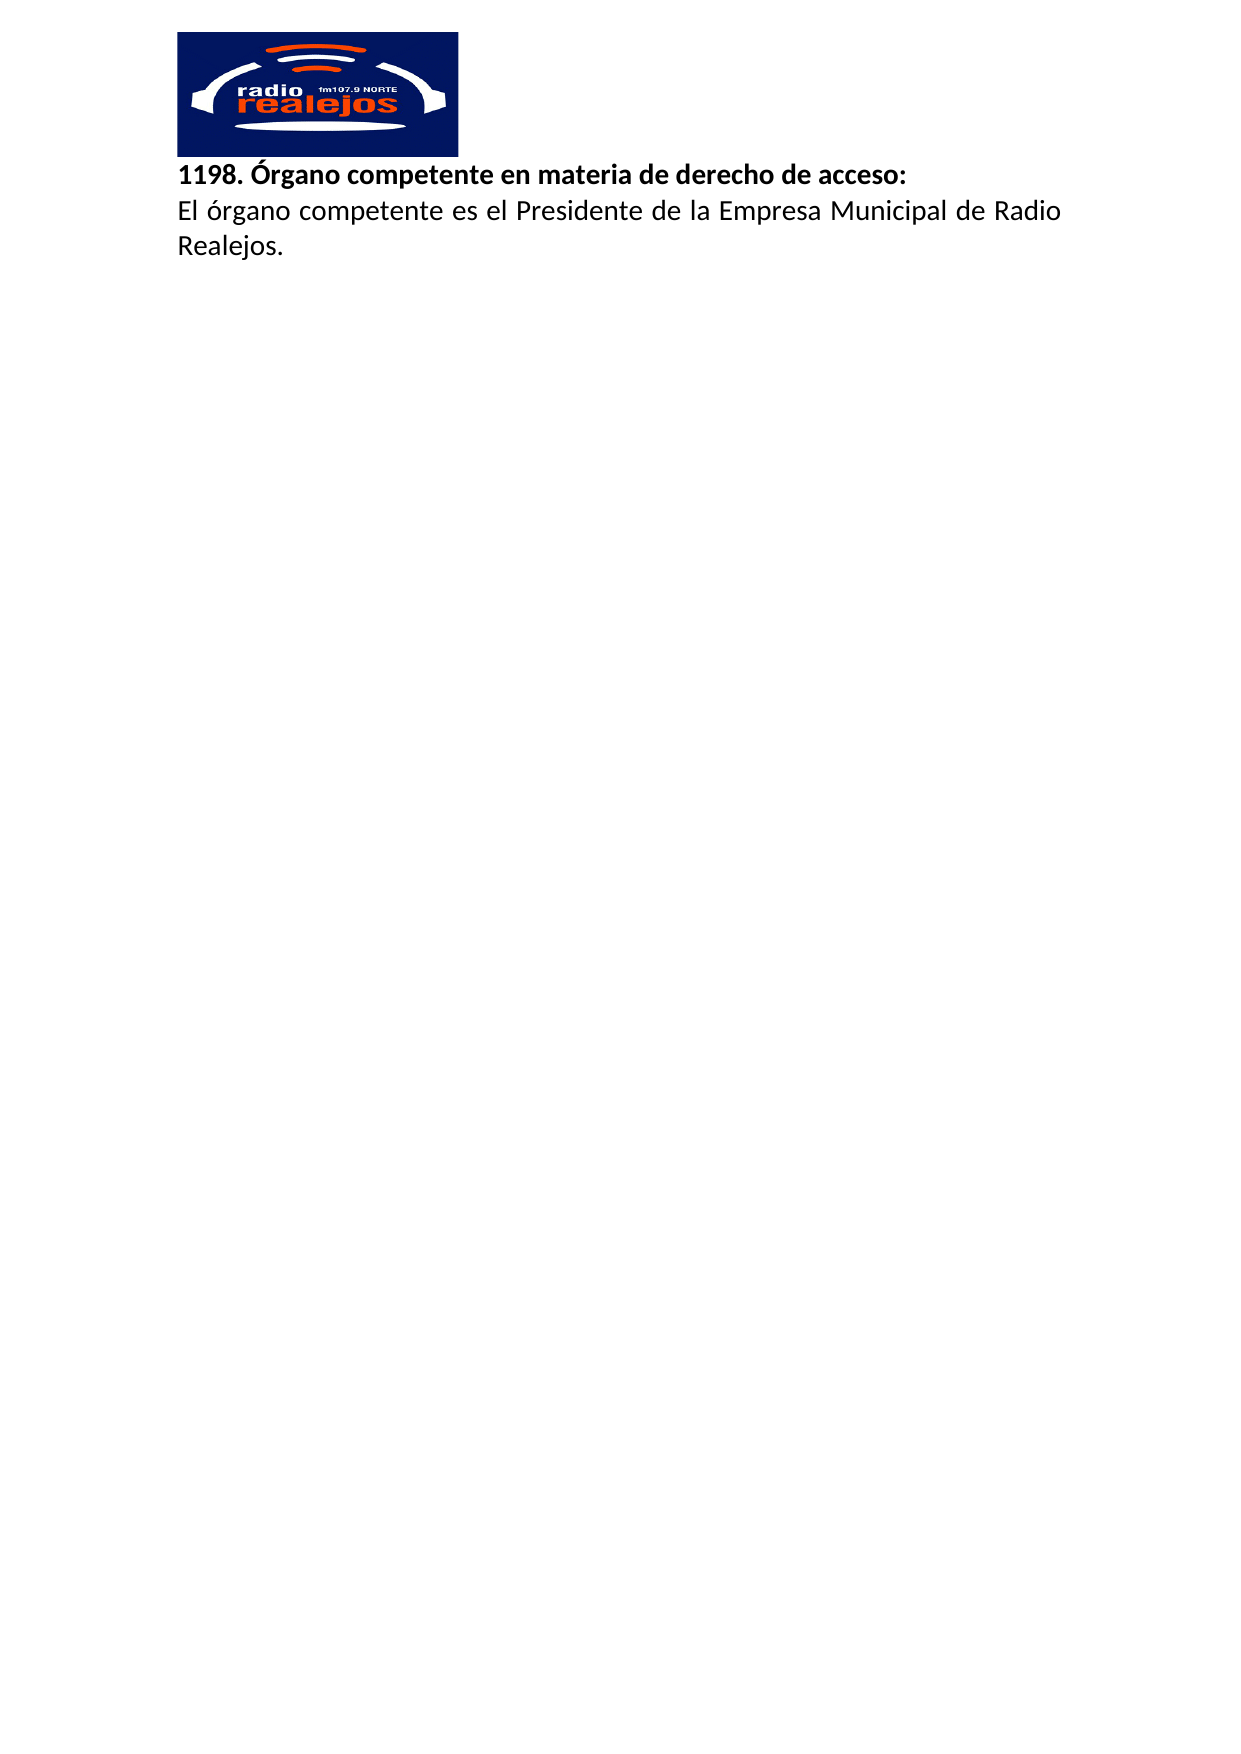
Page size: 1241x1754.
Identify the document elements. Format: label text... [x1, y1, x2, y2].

text El órgano competente es el Presidente de la Empresa Municipal de Radio Realejos. [177, 192, 1063, 263]
text 1198. Órgano competente en materia de derecho de acceso: [177, 103, 1063, 192]
